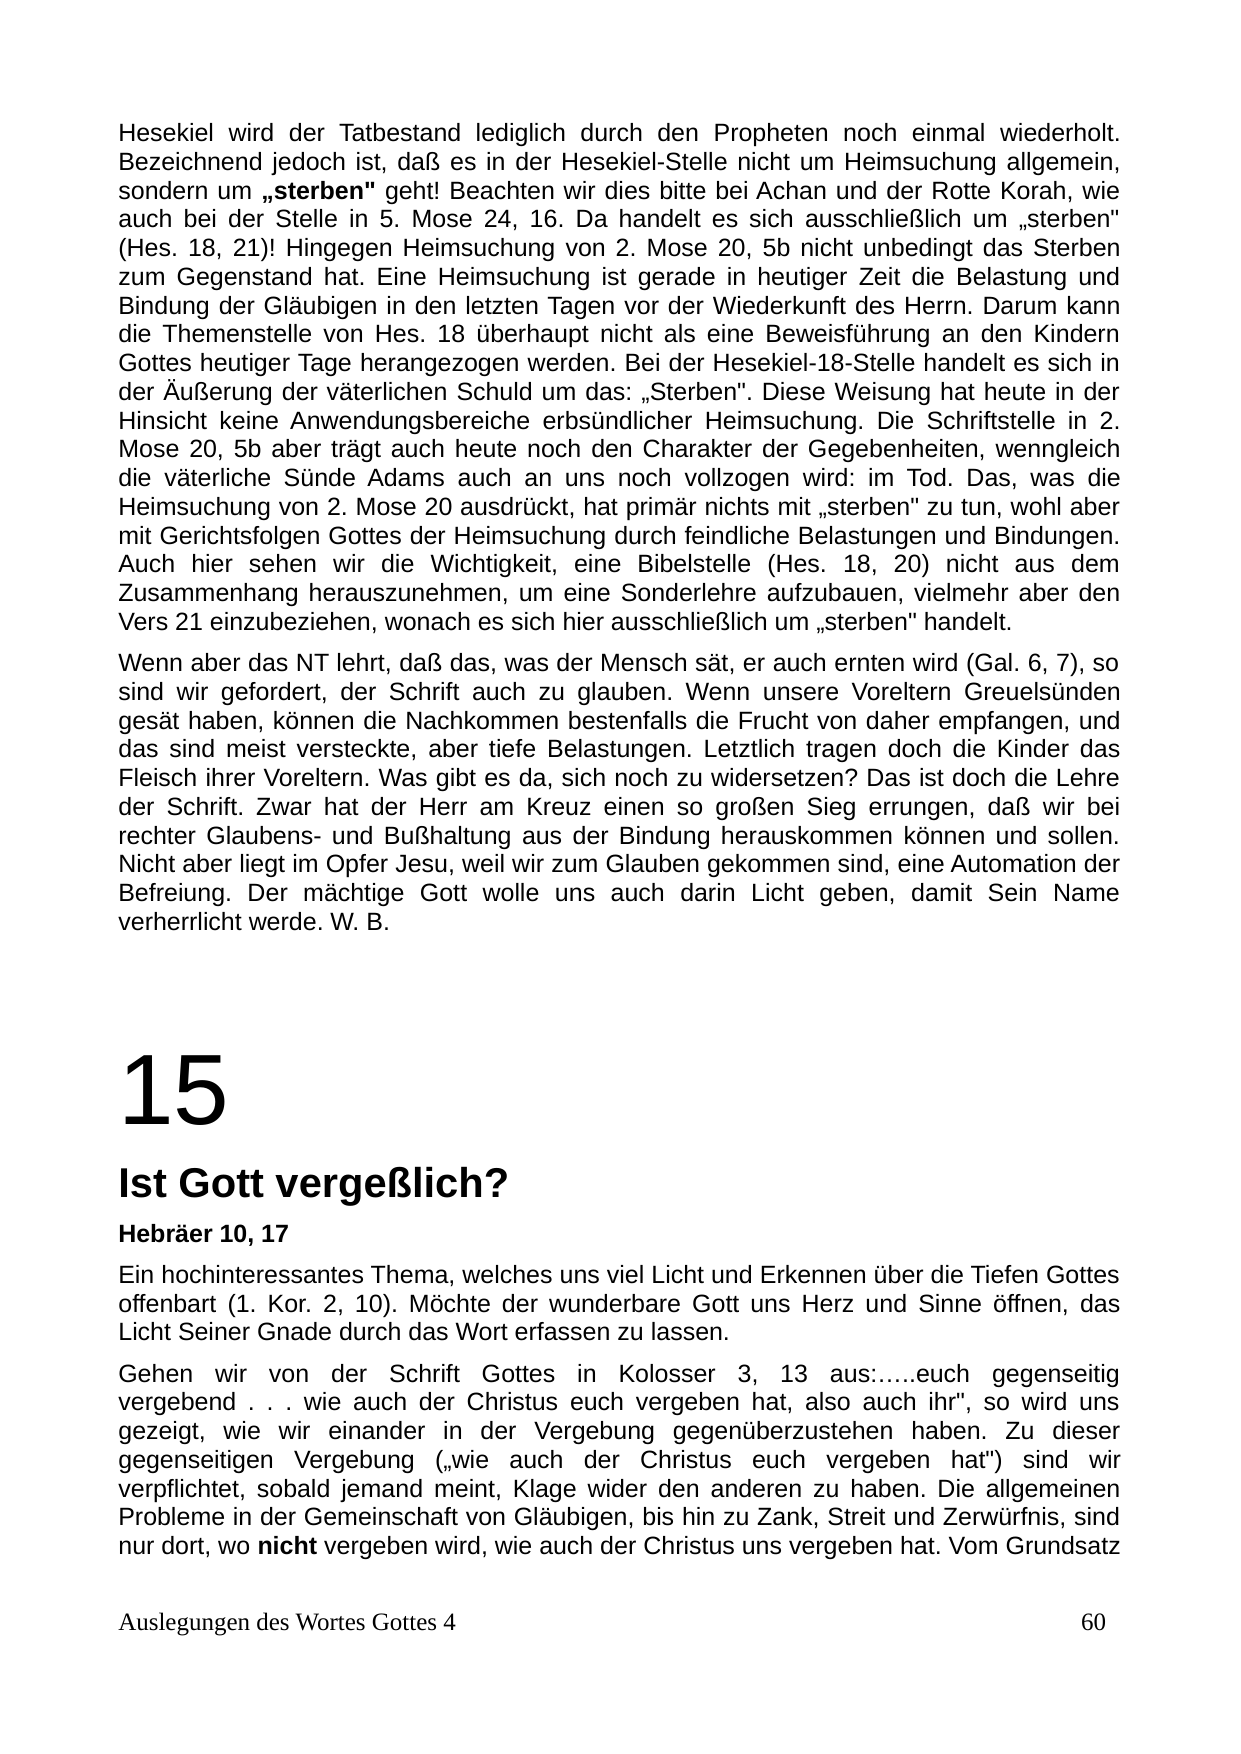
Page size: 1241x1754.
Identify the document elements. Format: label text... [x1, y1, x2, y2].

text Ist Gott vergeßlich? [118, 1158, 1122, 1206]
text Hebräer 10, 17 [118, 1219, 1122, 1247]
text Hesekiel wird der Tatbestand lediglich durch den Propheten noch einmal wiederholt. Bezeichnend jedoch ist, daß es in der Hesekiel-Stelle nicht um Heimsuchung allgemein, sondern um „sterben" geht! Beachten wir dies bitte bei Achan und der Rotte Korah, wie auch bei der Stelle in 5. Mose 24, 16. Da handelt es sich ausschließlich um „sterben" (Hes. 18, 21)! Hingegen Heimsuchung von 2. Mose 20, 5b nicht unbedingt das Sterben zum Gegenstand hat. Eine Heimsuchung ist gerade in heutiger Zeit die Belastung und Bindung der Gläubigen in den letzten Tagen vor der Wiederkunft des Herrn. Darum kann die Themenstelle von Hes. 18 überhaupt nicht als eine Beweisführung an den Kindern Gottes heutiger Tage herangezogen werden. Bei der Hesekiel-18-Stelle handelt es sich in der Äußerung der väterlichen Schuld um das: „Sterben". Diese Weisung hat heute in der Hinsicht keine Anwendungsbereiche erbsündlicher Heimsuchung. Die Schriftstelle in 2. Mose 20, 5b aber trägt auch heute noch den Charakter der Gegebenheiten, wenngleich die väterliche Sünde Adams auch an uns noch vollzogen wird: im Tod. Das, was die Heimsuchung von 2. Mose 20 ausdrückt, hat primär nichts mit „sterben" zu tun, wohl aber mit Gerichtsfolgen Gottes der Heimsuchung durch feindliche Belastungen und Bindungen. Auch hier sehen wir die Wichtigkeit, eine Bibelstelle (Hes. 18, 20) nicht aus dem Zusammenhang herauszunehmen, um eine Sonderlehre aufzubauen, vielmehr aber den Vers 21 einzubeziehen, wonach es sich hier ausschließlich um „sterben" handelt. [118, 118, 1122, 636]
text Ein hochinteressantes Thema, welches uns viel Licht und Erkennen über die Tiefen Gottes offenbart (1. Kor. 2, 10). Möchte der wunderbare Gott uns Herz und Sinne öffnen, das Licht Seiner Gnade durch das Wort erfassen zu lassen. [118, 1260, 1122, 1346]
text 15 [118, 1031, 1122, 1146]
text Wenn aber das NT lehrt, daß das, was der Mensch sät, er auch ernten wird (Gal. 6, 7), so sind wir gefordert, der Schrift auch zu glauben. Wenn unsere Voreltern Greuelsünden gesät haben, können die Nachkommen bestenfalls die Frucht von daher empfangen, und das sind meist versteckte, aber tiefe Belastungen. Letztlich tragen doch die Kinder das Fleisch ihrer Voreltern. Was gibt es da, sich noch zu widersetzen? Das ist doch die Lehre der Schrift. Zwar hat der Herr am Kreuz einen so großen Sieg errungen, daß wir bei rechter Glaubens- und Bußhaltung aus der Bindung herauskommen können und sollen. Nicht aber liegt im Opfer Jesu, weil wir zum Glauben gekommen sind, eine Automation der Befreiung. Der mächtige Gott wolle uns auch darin Licht geben, damit Sein Name verherrlicht werde. W. B. [118, 648, 1122, 936]
text Gehen wir von der Schrift Gottes in Kolosser 3, 13 aus:…..euch gegenseitig vergebend . . . wie auch der Christus euch vergeben hat, also auch ihr", so wird uns gezeigt, wie wir einander in der Vergebung gegenüberzustehen haben. Zu dieser gegenseitigen Vergebung („wie auch der Christus euch vergeben hat") sind wir verpflichtet, sobald jemand meint, Klage wider den anderen zu haben. Die allgemeinen Probleme in der Gemeinschaft von Gläubigen, bis hin zu Zank, Streit und Zerwürfnis, sind nur dort, wo nicht vergeben wird, wie auch der Christus uns vergeben hat. Vom Grundsatz [118, 1359, 1122, 1560]
